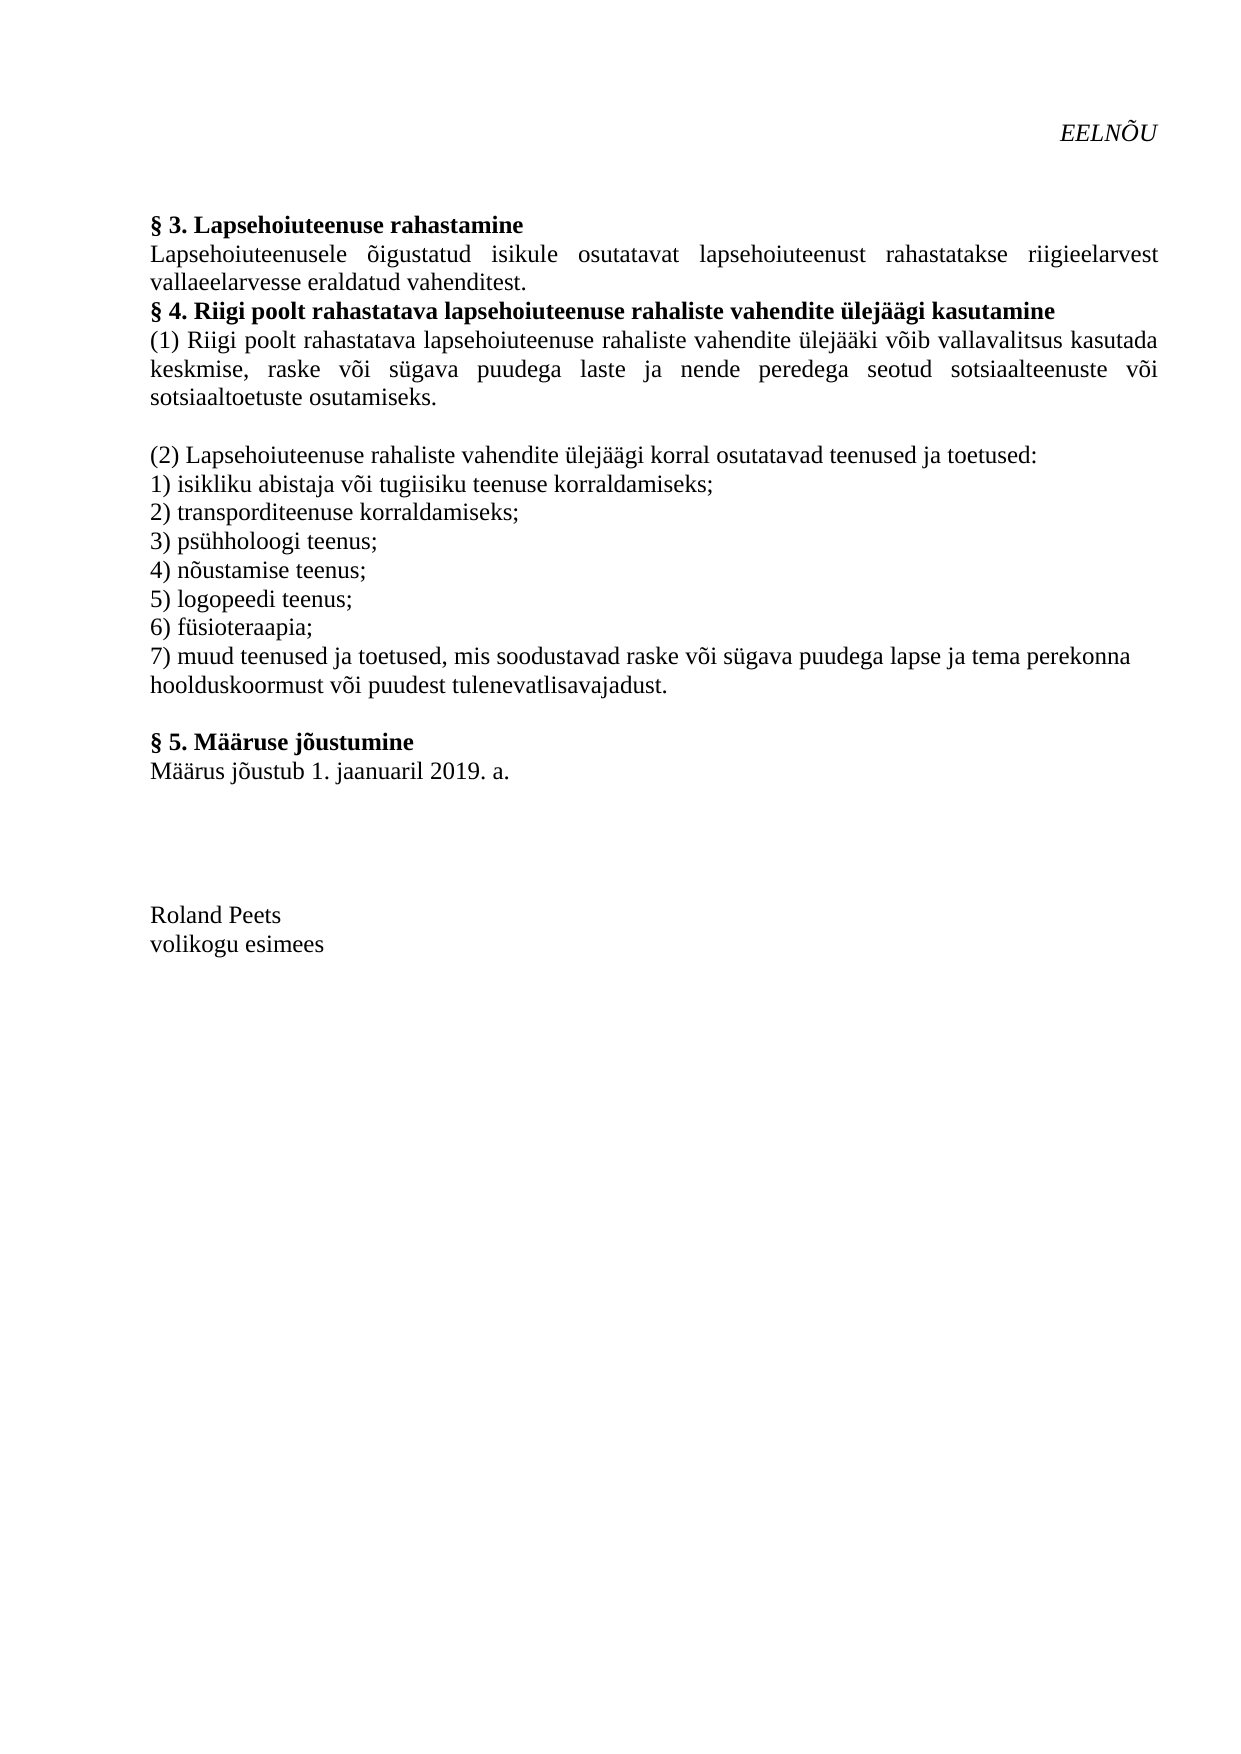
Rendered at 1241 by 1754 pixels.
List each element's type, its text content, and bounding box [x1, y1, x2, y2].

subtitle § 4. Riigi poolt rahastatava lapsehoiuteenuse rahaliste vahendite ülejäägi kasutamine [150, 296, 1159, 325]
text Roland Peets [150, 900, 1159, 929]
text Lapsehoiuteenusele õigustatud isikule osutatavat lapsehoiuteenust rahastatakse riigieelarvest vallaeelarvesse eraldatud vahenditest. [150, 239, 1159, 296]
text (1) Riigi poolt rahastatava lapsehoiuteenuse rahaliste vahendite ülejääki võib vallavalitsus kasutada keskmise, raske või sügava puudega laste ja nende peredega seotud sotsiaalteenuste või sotsiaaltoetuste osutamiseks. [150, 325, 1159, 411]
subtitle § 3. Lapsehoiuteenuse rahastamine [150, 210, 1159, 239]
text § 5. Määruse jõustumine [150, 727, 1159, 756]
text Määrus jõustub 1. jaanuaril 2019. a. [150, 756, 1159, 785]
text (2) Lapsehoiuteenuse rahaliste vahendite ülejäägi korral osutatavad teenused ja toetused: 1) isikliku abistaja või tugiisiku teenuse korraldamiseks; 2) transporditeenuse korraldamiseks; 3) psühholoogi teenus; 4) nõustamise teenus; 5) logopeedi teenus; 6) füsioteraapia; 7) muud teenused ja toetused, mis soodustavad raske või sügava puudega lapse ja tema perekonna hoolduskoormust või puudest tulenevatlisavajadust. [150, 440, 1159, 699]
text volikogu esimees [150, 929, 1159, 957]
